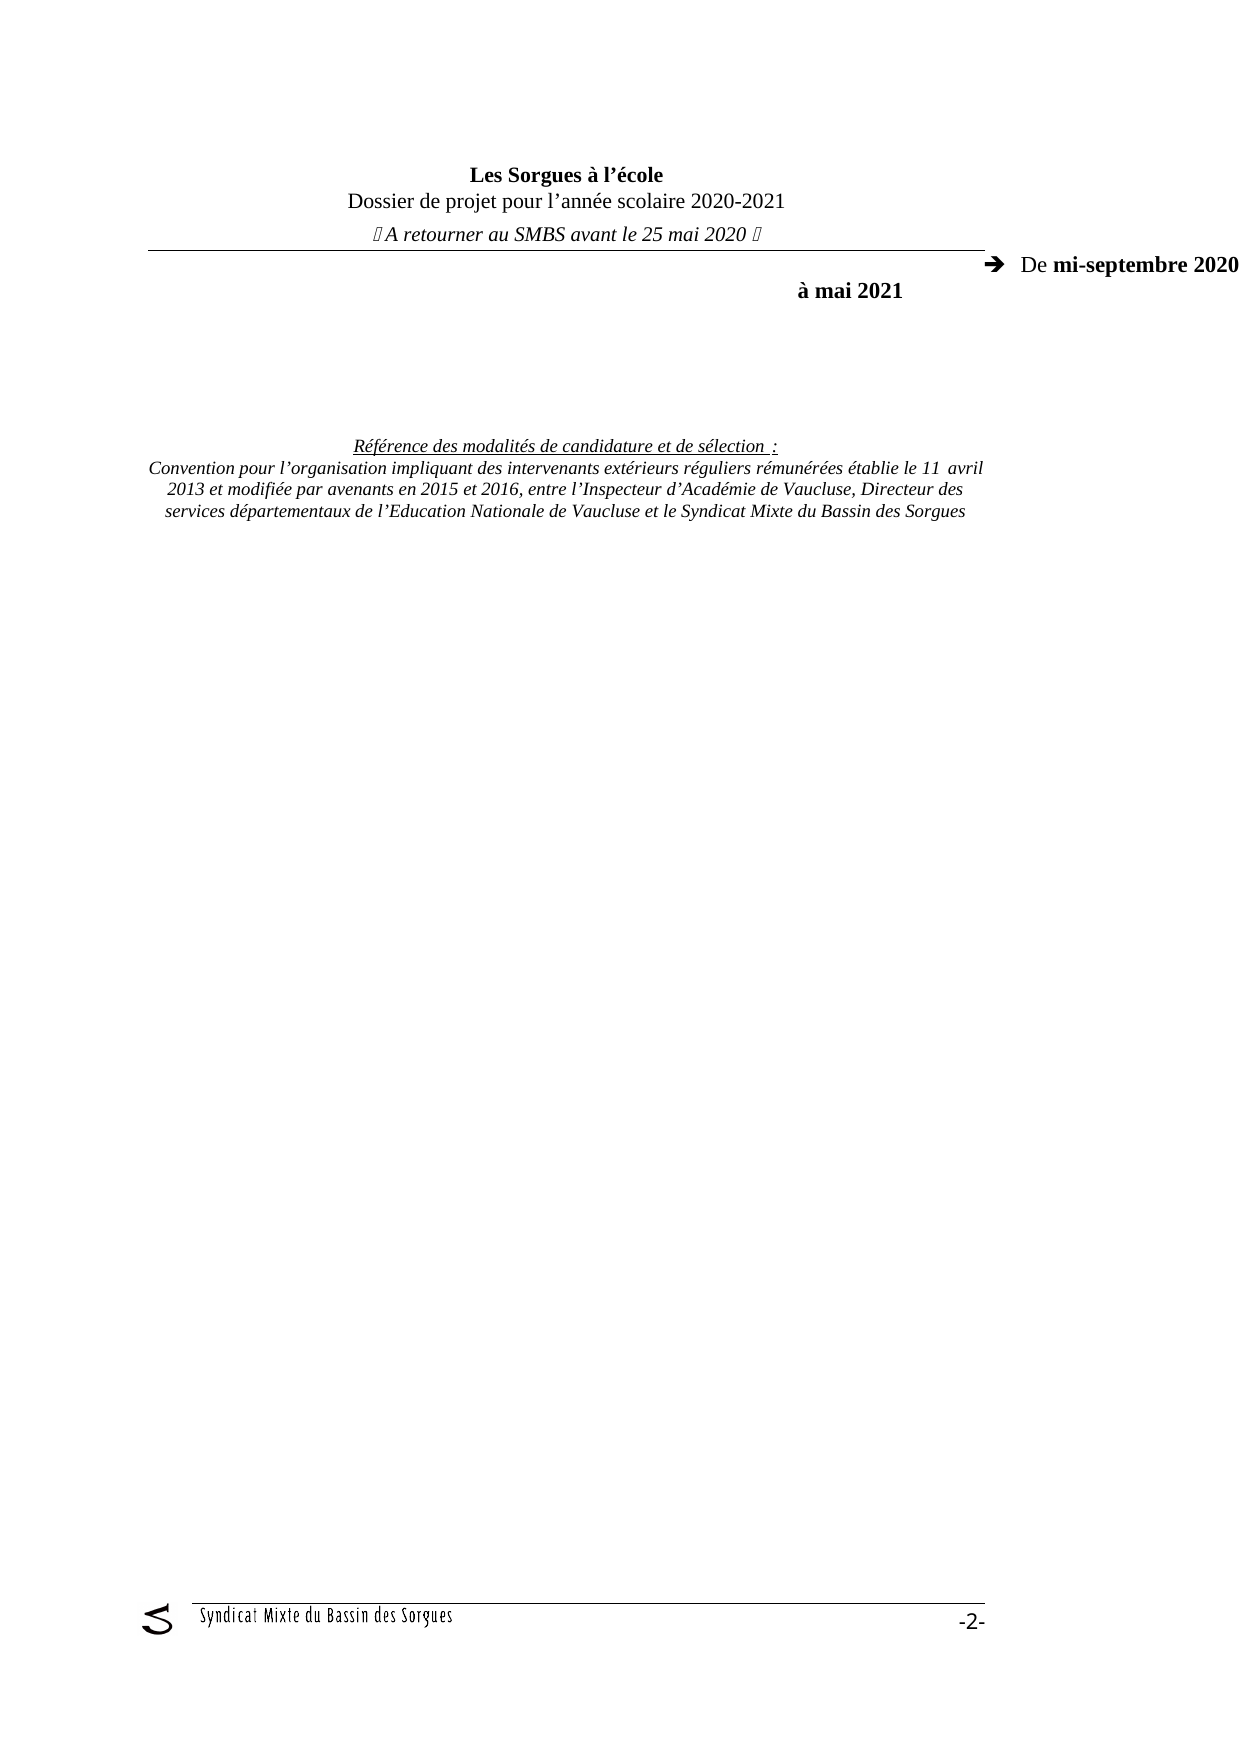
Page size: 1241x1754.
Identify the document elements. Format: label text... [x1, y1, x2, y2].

text à mai 2021 [797, 277, 985, 303]
text Référence des modalités de candidature et de sélection : [148, 435, 985, 457]
text Convention pour l’organisation impliquant des intervenants extérieurs réguliers rémunérées établie le 11 avril 2013 et modifiée par avenants en 2015 et 2016, entre l’Inspecteur d’Académie de Vaucluse, Directeur des services départementaux de l’Education Nationale de Vaucluse et le Syndicat Mixte du Bassin des Sorgues [148, 457, 985, 521]
picture [136, 1602, 179, 1636]
list De mi-septembre 2020 [983, 251, 1240, 277]
picture [195, 1602, 457, 1636]
